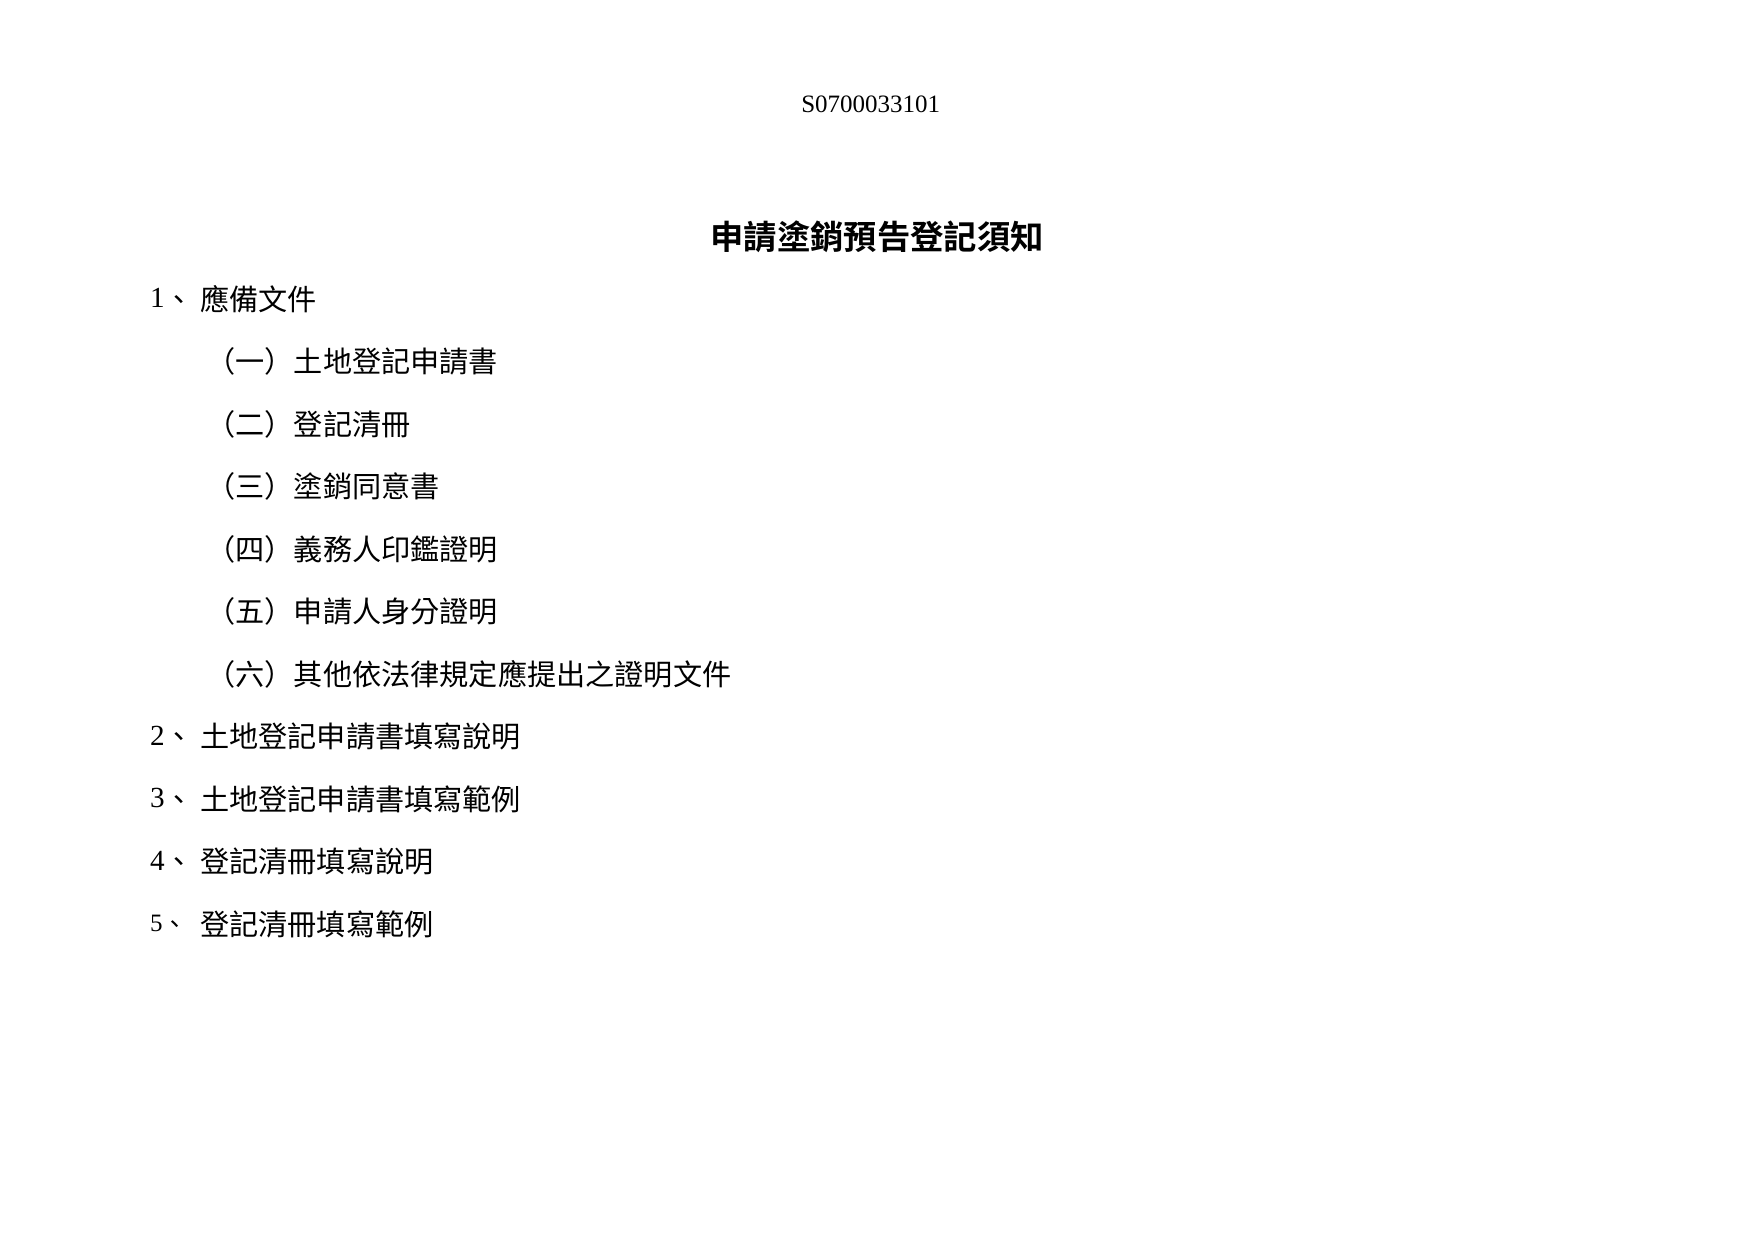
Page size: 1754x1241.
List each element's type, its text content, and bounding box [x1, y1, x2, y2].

list 應備文件 [150, 256, 1604, 318]
text （三）塗銷同意書 [206, 443, 1604, 506]
list 土地登記申請書填寫說明 [150, 693, 1604, 756]
text （四）義務人印鑑證明 [206, 506, 1604, 568]
text 申請塗銷預告登記須知 [150, 193, 1604, 256]
text （五）申請人身分證明 [206, 568, 1604, 631]
list 登記清冊填寫說明 [150, 818, 1604, 881]
list 登記清冊填寫範例 [150, 881, 1604, 943]
text （一）土地登記申請書 [150, 318, 1604, 381]
text （二）登記清冊 [150, 381, 1604, 443]
text （六）其他依法律規定應提出之證明文件 [206, 631, 1604, 693]
list 土地登記申請書填寫範例 [150, 756, 1604, 818]
